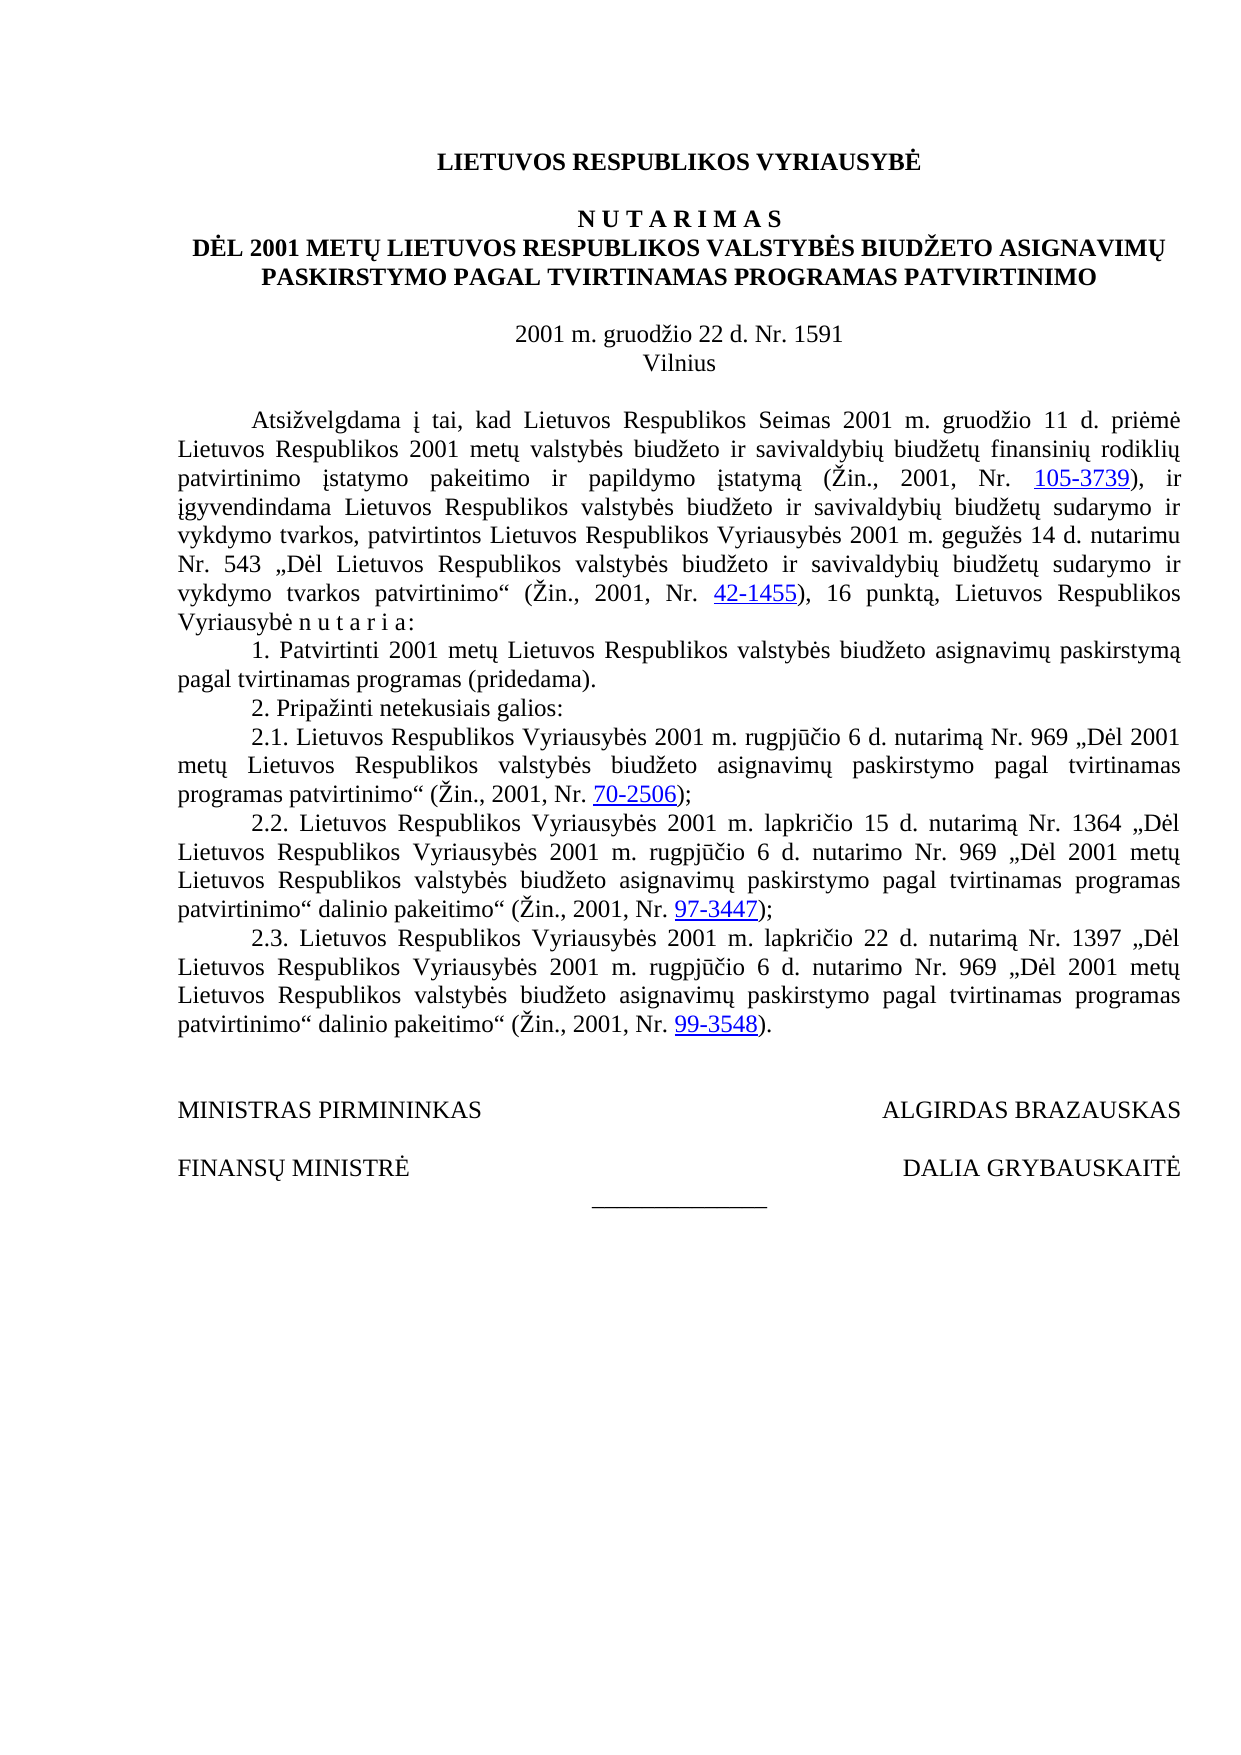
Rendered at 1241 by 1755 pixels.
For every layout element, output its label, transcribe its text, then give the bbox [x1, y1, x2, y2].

text ______________ [177, 1182, 1181, 1211]
text N U T A R I M A S [177, 204, 1181, 233]
text FINANSŲ MINISTRĖ DALIA GRYBAUSKAITĖ [177, 1153, 1181, 1182]
text DĖL 2001 METŲ LIETUVOS RESPUBLIKOS VALSTYBĖS BIUDŽETO ASIGNAVIMŲ PASKIRSTYMO PAGAL TVIRTINAMAS PROGRAMAS PATVIRTINIMO [177, 233, 1181, 291]
text LIETUVOS RESPUBLIKOS VYRIAUSYBĖ [177, 147, 1181, 176]
text 2. Pripažinti netekusiais galios: [177, 693, 1181, 722]
text Atsižvelgdama į tai, kad Lietuvos Respublikos Seimas 2001 m. gruodžio 11 d. priėmė Lietuvos Respublikos 2001 metų valstybės biudžeto ir savivaldybių biudžetų finansinių rodiklių patvirtinimo įstatymo pakeitimo ir papildymo įstatymą (Žin., 2001, Nr. 105-3739), ir įgyvendindama Lietuvos Respublikos valstybės biudžeto ir savivaldybių biudžetų sudarymo ir vykdymo tvarkos, patvirtintos Lietuvos Respublikos Vyriausybės 2001 m. gegužės 14 d. nutarimu Nr. 543 „Dėl Lietuvos Respublikos valstybės biudžeto ir savivaldybių biudžetų sudarymo ir vykdymo tvarkos patvirtinimo“ (Žin., 2001, Nr. 42-1455), 16 punktą, Lietuvos Respublikos Vyriausybė nutaria: [177, 406, 1181, 636]
text 2.2. Lietuvos Respublikos Vyriausybės 2001 m. lapkričio 15 d. nutarimą Nr. 1364 „Dėl Lietuvos Respublikos Vyriausybės 2001 m. rugpjūčio 6 d. nutarimo Nr. 969 „Dėl 2001 metų Lietuvos Respublikos valstybės biudžeto asignavimų paskirstymo pagal tvirtinamas programas patvirtinimo“ dalinio pakeitimo“ (Žin., 2001, Nr. 97-3447); [177, 808, 1181, 923]
text MINISTRAS PIRMININKAS ALGIRDAS BRAZAUSKAS [177, 1096, 1181, 1124]
text 1. Patvirtinti 2001 metų Lietuvos Respublikos valstybės biudžeto asignavimų paskirstymą pagal tvirtinamas programas (pridedama). [177, 636, 1181, 693]
text 2.3. Lietuvos Respublikos Vyriausybės 2001 m. lapkričio 22 d. nutarimą Nr. 1397 „Dėl Lietuvos Respublikos Vyriausybės 2001 m. rugpjūčio 6 d. nutarimo Nr. 969 „Dėl 2001 metų Lietuvos Respublikos valstybės biudžeto asignavimų paskirstymo pagal tvirtinamas programas patvirtinimo“ dalinio pakeitimo“ (Žin., 2001, Nr. 99-3548). [177, 923, 1181, 1038]
text 2.1. Lietuvos Respublikos Vyriausybės 2001 m. rugpjūčio 6 d. nutarimą Nr. 969 „Dėl 2001 metų Lietuvos Respublikos valstybės biudžeto asignavimų paskirstymo pagal tvirtinamas programas patvirtinimo“ (Žin., 2001, Nr. 70-2506); [177, 722, 1181, 808]
text 2001 m. gruodžio 22 d. Nr. 1591 [177, 319, 1181, 348]
text Vilnius [177, 348, 1181, 377]
